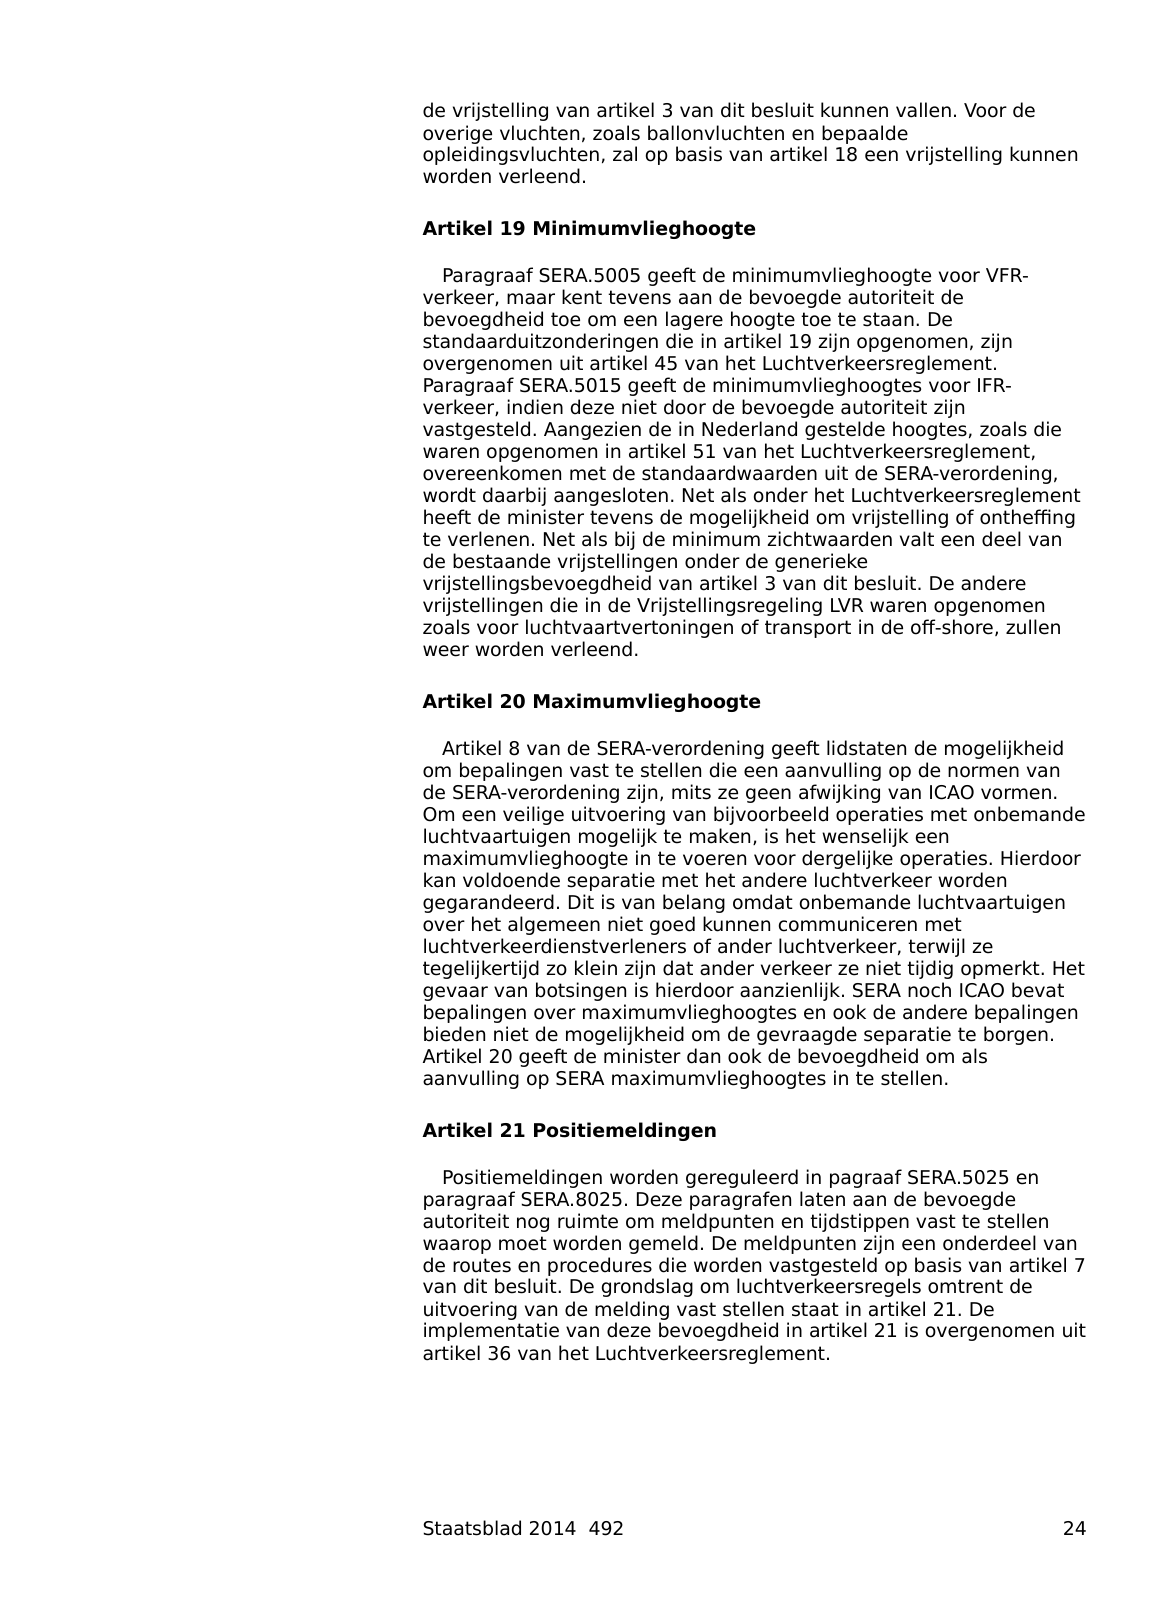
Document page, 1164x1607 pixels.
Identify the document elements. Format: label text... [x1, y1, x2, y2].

text Paragraaf SERA.5005 geeft de minimumvlieghoogte voor VFR-verkeer, maar kent tevens aan de bevoegde autoriteit de bevoegdheid toe om een lagere hoogte toe te staan. De standaarduitzonderingen die in artikel 19 zijn opgenomen, zijn overgenomen uit artikel 45 van het Luchtverkeersreglement. Paragraaf SERA.5015 geeft de minimumvlieghoogtes voor IFR-verkeer, indien deze niet door de bevoegde autoriteit zijn vastgesteld. Aangezien de in Nederland gestelde hoogtes, zoals die waren opgenomen in artikel 51 van het Luchtverkeersreglement, overeenkomen met de standaardwaarden uit de SERA-verordening, wordt daarbij aangesloten. Net als onder het Luchtverkeersreglement heeft de minister tevens de mogelijkheid om vrijstelling of ontheffing te verlenen. Net als bij de minimum zichtwaarden valt een deel van de bestaande vrijstellingen onder de generieke vrijstellingsbevoegdheid van artikel 3 van dit besluit. De andere vrijstellingen die in de Vrijstellingsregeling LVR waren opgenomen zoals voor luchtvaartvertoningen of transport in de off-shore, zullen weer worden verleend. [422, 265, 1087, 661]
subtitle Artikel 20 Maximumvlieghoogte [422, 691, 1087, 713]
text de vrijstelling van artikel 3 van dit besluit kunnen vallen. Voor de overige vluchten, zoals ballonvluchten en bepaalde opleidingsvluchten, zal op basis van artikel 18 een vrijstelling kunnen worden verleend. [422, 100, 1087, 188]
text Artikel 8 van de SERA-verordening geeft lidstaten de mogelijkheid om bepalingen vast te stellen die een aanvulling op de normen van de SERA-verordening zijn, mits ze geen afwijking van ICAO vormen. Om een veilige uitvoering van bijvoorbeeld operaties met onbemande luchtvaartuigen mogelijk te maken, is het wenselijk een maximumvlieghoogte in te voeren voor dergelijke operaties. Hierdoor kan voldoende separatie met het andere luchtverkeer worden gegarandeerd. Dit is van belang omdat onbemande luchtvaartuigen over het algemeen niet goed kunnen communiceren met luchtverkeerdienstverleners of ander luchtverkeer, terwijl ze tegelijkertijd zo klein zijn dat ander verkeer ze niet tijdig opmerkt. Het gevaar van botsingen is hierdoor aanzienlijk. SERA noch ICAO bevat bepalingen over maximumvlieghoogtes en ook de andere bepalingen bieden niet de mogelijkheid om de gevraagde separatie te borgen. Artikel 20 geeft de minister dan ook de bevoegdheid om als aanvulling op SERA maximumvlieghoogtes in te stellen. [422, 738, 1087, 1089]
subtitle Artikel 21 Positiemeldingen [422, 1119, 1087, 1142]
subtitle Artikel 19 Minimumvlieghoogte [422, 218, 1087, 240]
text Positiemeldingen worden gereguleerd in pagraaf SERA.5025 en paragraaf SERA.8025. Deze paragrafen laten aan de bevoegde autoriteit nog ruimte om meldpunten en tijdstippen vast te stellen waarop moet worden gemeld. De meldpunten zijn een onderdeel van de routes en procedures die worden vastgesteld op basis van artikel 7 van dit besluit. De grondslag om luchtverkeersregels omtrent de uitvoering van de melding vast stellen staat in artikel 21. De implementatie van deze bevoegdheid in artikel 21 is overgenomen uit artikel 36 van het Luchtverkeersreglement. [422, 1167, 1087, 1364]
